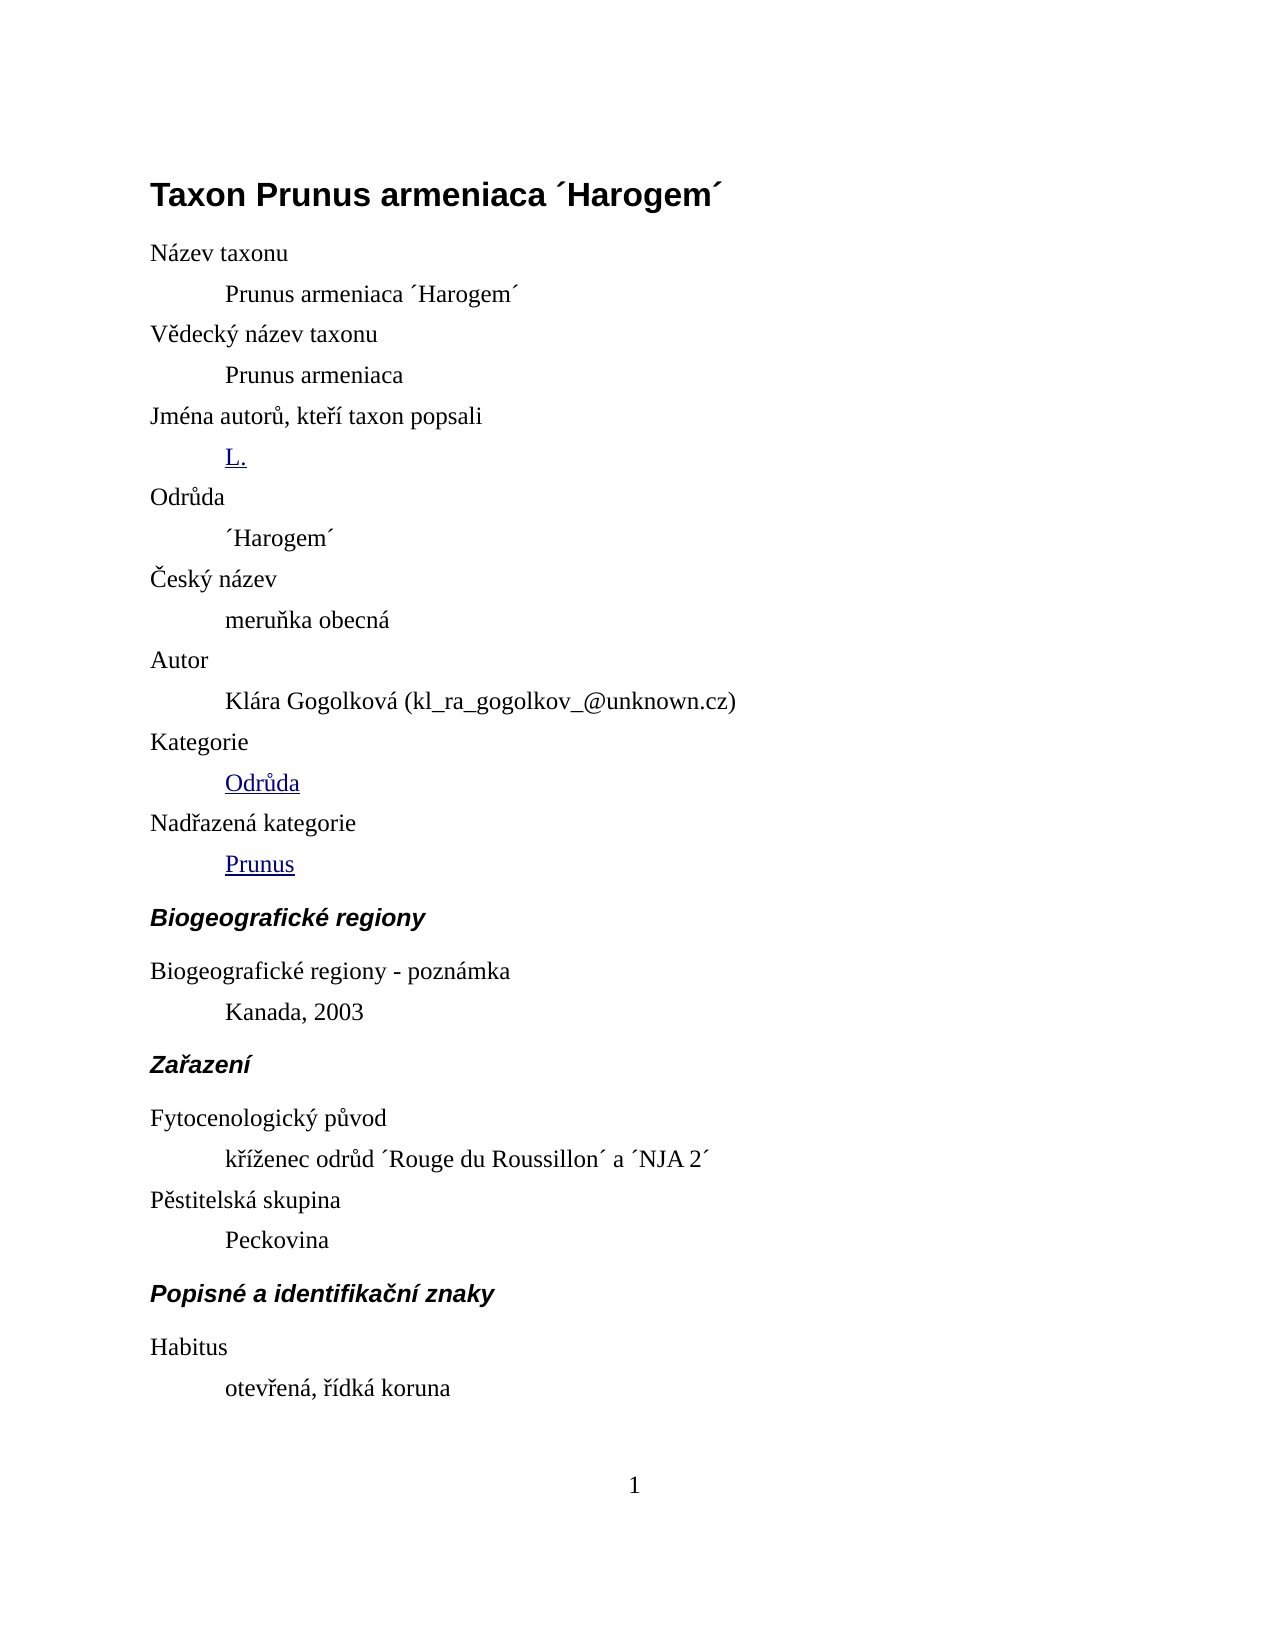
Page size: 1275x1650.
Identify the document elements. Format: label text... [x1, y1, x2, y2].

text Český název [150, 564, 1125, 593]
text Fytocenologický původ [150, 1103, 1125, 1132]
subtitle Zařazení [150, 1050, 1125, 1079]
text Klára Gogolková (kl_ra_gogolkov_@unknown.cz) [225, 686, 1125, 715]
subtitle Biogeografické regiony [150, 903, 1125, 931]
text Prunus armeniaca [225, 360, 1125, 389]
text Prunus armeniaca ´Harogem´ [225, 279, 1125, 308]
text Jména autorů, kteří taxon popsali [150, 401, 1125, 430]
text Pěstitelská skupina [150, 1185, 1125, 1213]
text Kategorie [150, 727, 1125, 756]
text Peckovina [225, 1226, 1125, 1254]
text kříženec odrůd ´Rouge du Roussillon´ a ´NJA 2´ [225, 1144, 1125, 1173]
text Vědecký název taxonu [150, 319, 1125, 348]
text Biogeografické regiony - poznámka [150, 956, 1125, 984]
text ´Harogem´ [225, 523, 1125, 552]
text otevřená, řídká koruna [225, 1373, 1125, 1402]
text meruňka obecná [225, 605, 1125, 633]
text Autor [150, 645, 1125, 674]
text Nadřazená kategorie [150, 808, 1125, 837]
text Kanada, 2003 [225, 997, 1125, 1025]
text Odrůda [150, 482, 1125, 511]
subtitle Popisné a identifikační znaky [150, 1279, 1125, 1308]
subtitle Taxon Prunus armeniaca ´Harogem´ [150, 175, 1125, 214]
text Prunus [225, 849, 1125, 878]
text Odrůda [225, 768, 1125, 796]
text Habitus [150, 1332, 1125, 1361]
text Název taxonu [150, 238, 1125, 267]
text L. [225, 442, 1125, 471]
